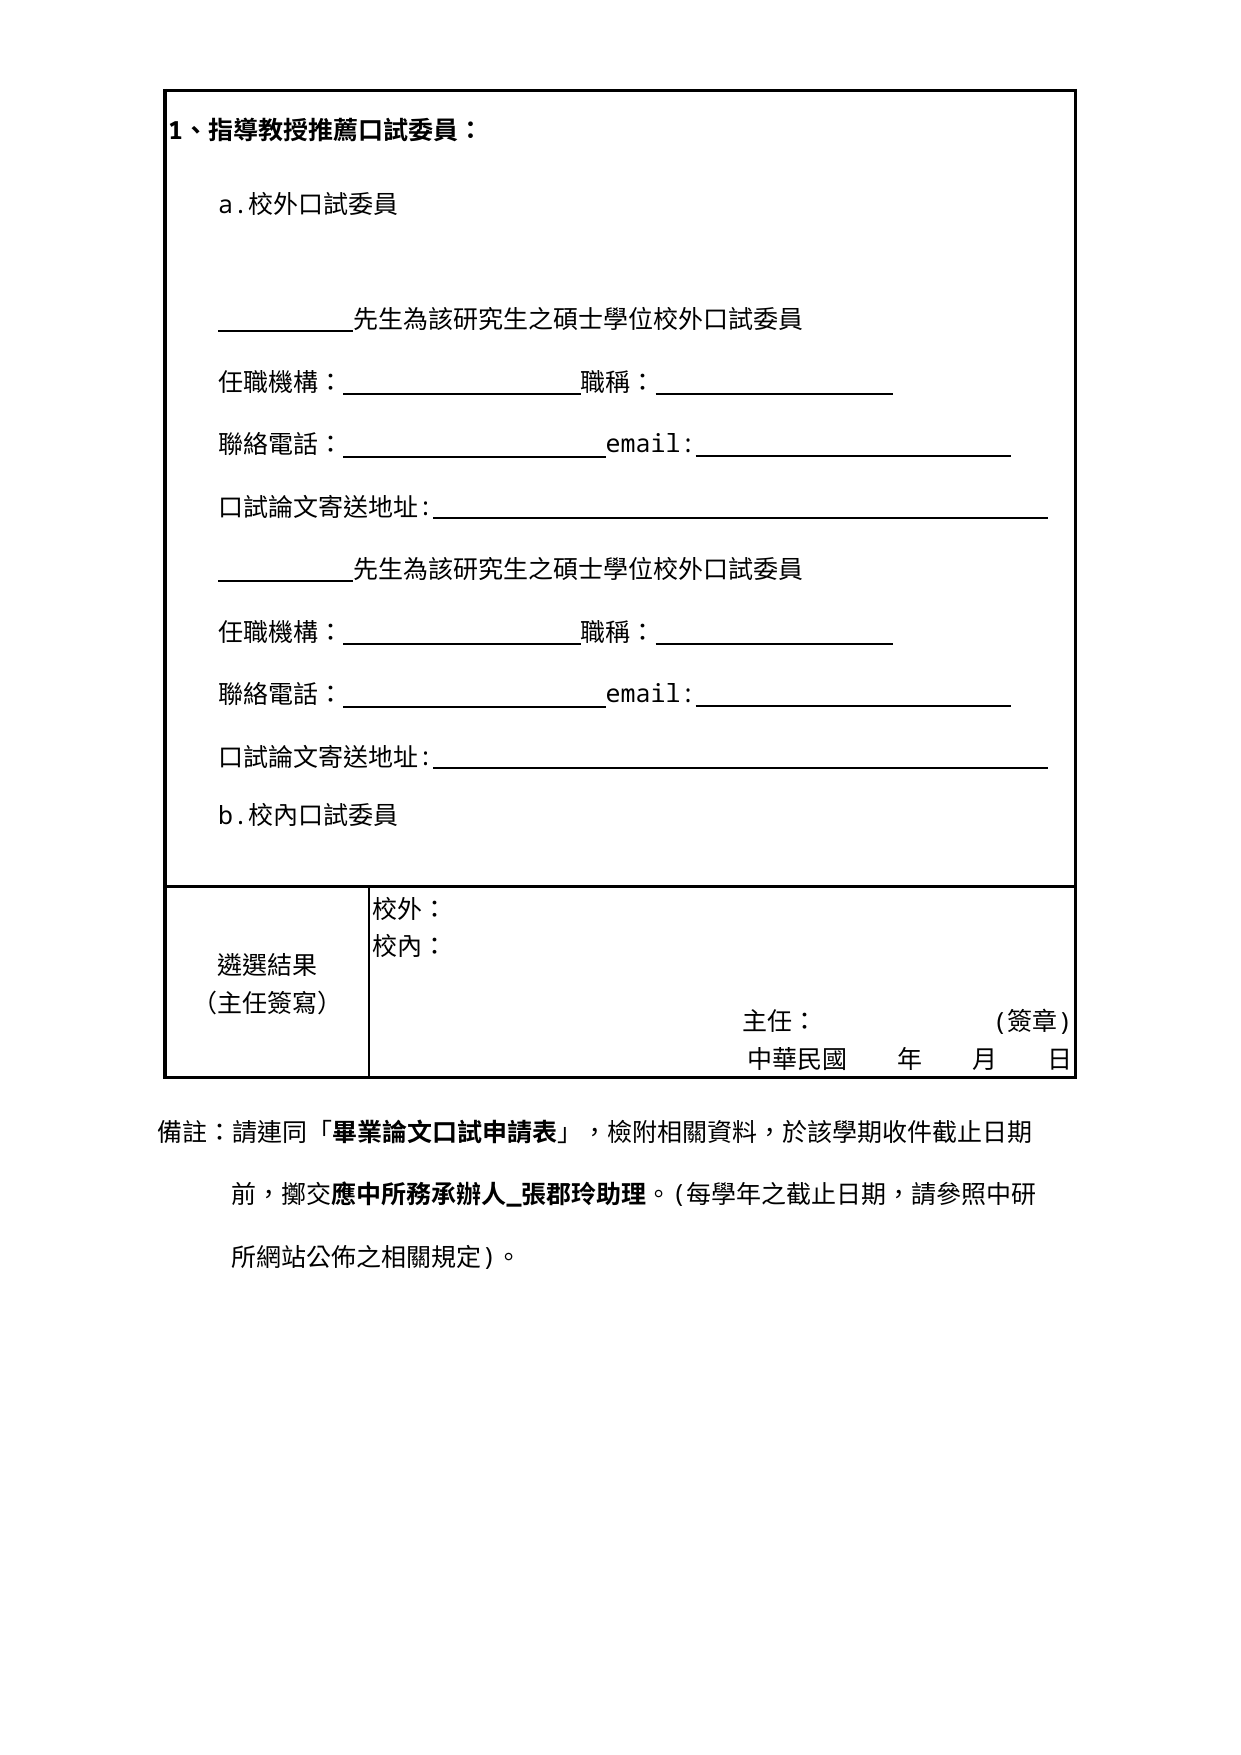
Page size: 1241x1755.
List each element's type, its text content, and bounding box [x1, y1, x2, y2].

text 備註：請連同「畢業論文口試申請表」，檢附相關資料，於該學期收件截止日期前，擲交應中所務承辦人_張郡玲助理。(每學年之截止日期，請參照中研所網站公佈之相關規定)。 [158, 1089, 1053, 1276]
table_cell 遴選結果 （主任簽寫） [167, 888, 368, 1076]
table_cell 1、指導教授推薦口試委員： a.校外口試委員 先生為該研究生之碩士學位校外口試委員 任職機構： 職稱： 聯絡電話： email: 口試論文寄送地址: 先生為該研究生之碩士學位校外口試委員 任職機構： 職稱： 聯絡電話： email: 口試論文寄送地址: b.校內口試委員 教授為該研究生之碩士學位校內口試委員 教授為該研究生之碩士學位校內口試委員 *指導教授推薦口試委員校內至少2名，校外至少2名以上；推薦的口試委員 不足，或時間無法配合，將由所方指定。 指導教授： (簽章) 中華民國 年 月 日 [167, 92, 1074, 885]
table_cell 校外： 校內： 主任： (簽章) 中華民國 年 月 日 [370, 888, 1074, 1076]
